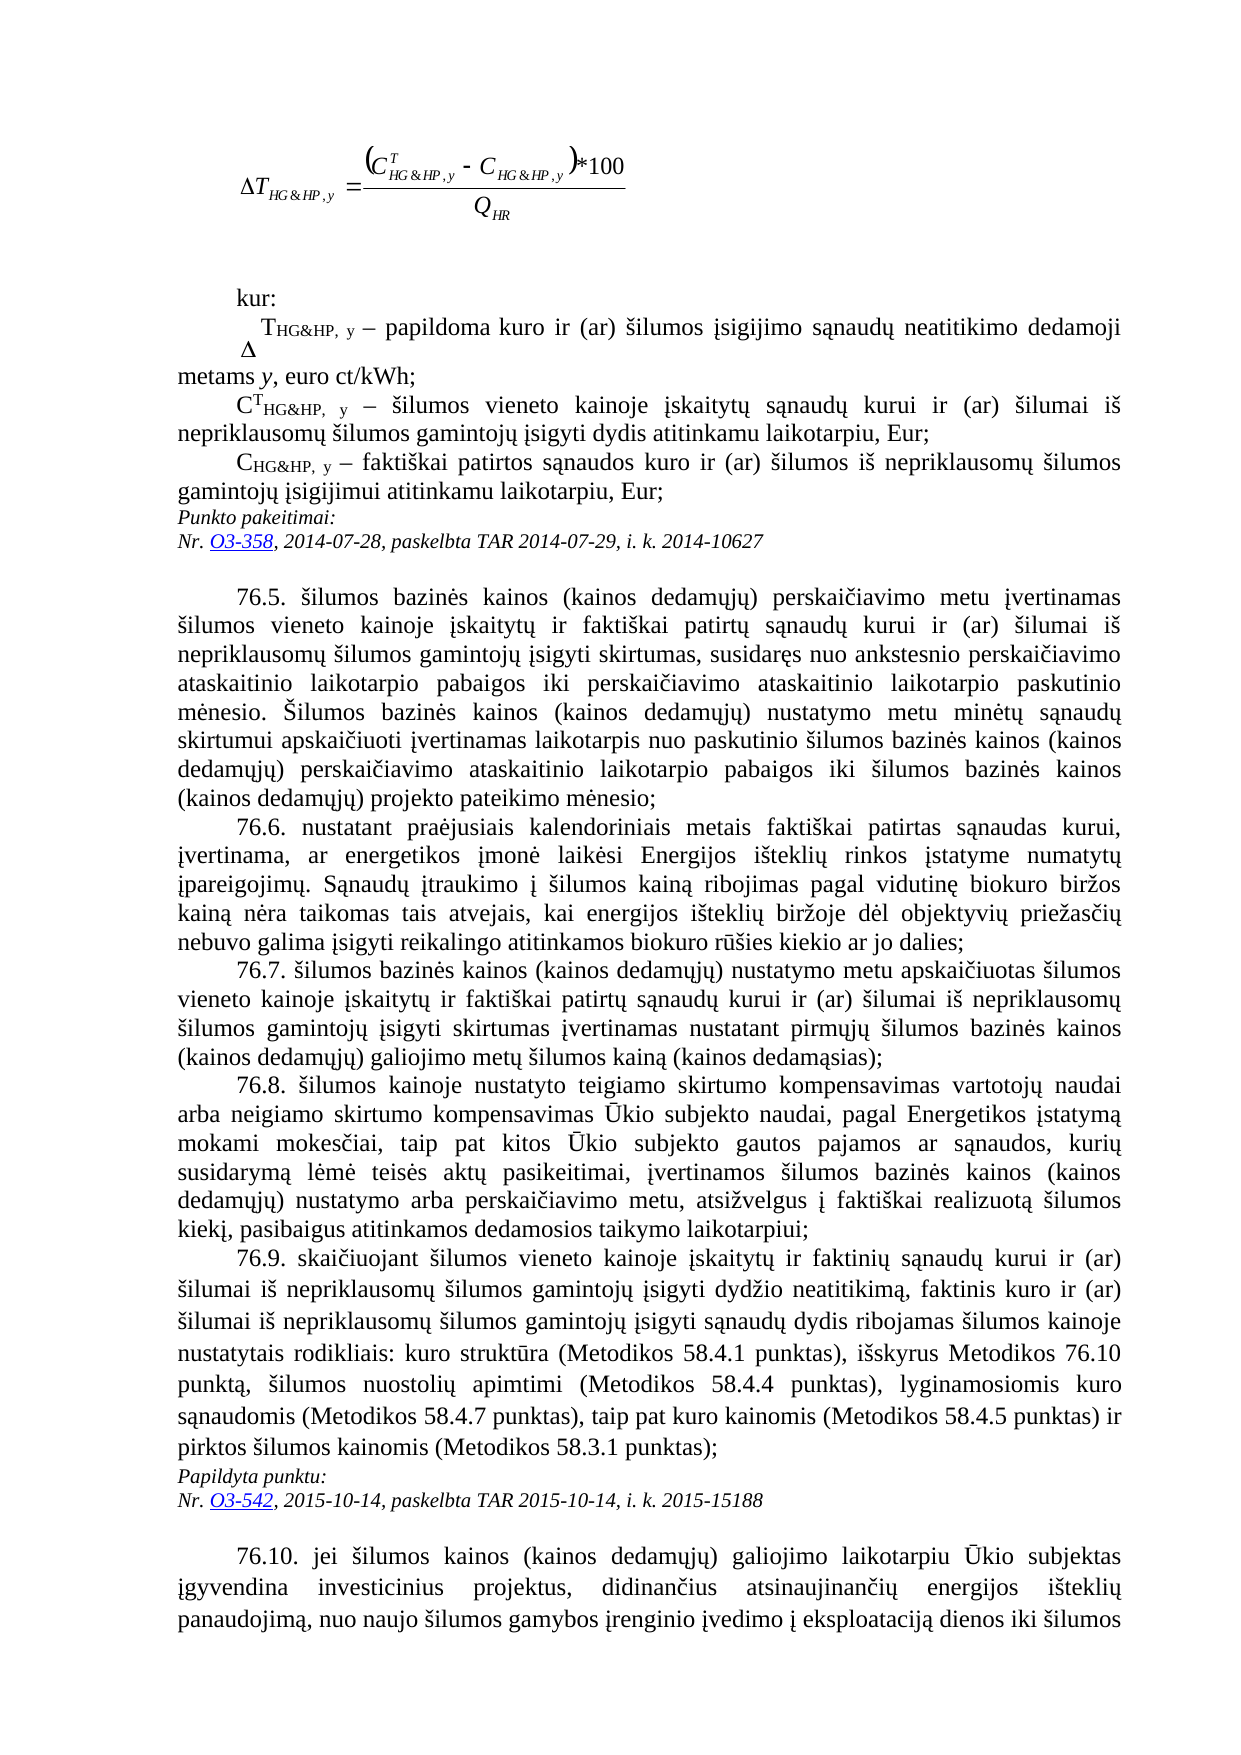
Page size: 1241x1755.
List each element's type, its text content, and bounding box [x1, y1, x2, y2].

text 76.6. nustatant praėjusiais kalendoriniais metais faktiškai patirtas sąnaudas kurui, įvertinama, ar energetikos įmonė laikėsi Energijos išteklių rinkos įstatyme numatytų įpareigojimų. Sąnaudų įtraukimo į šilumos kainą ribojimas pagal vidutinę biokuro biržos kainą nėra taikomas tais atvejais, kai energijos išteklių biržoje dėl objektyvių priežasčių nebuvo galima įsigyti reikalingo atitinkamos biokuro rūšies kiekio ar jo dalies; [177, 812, 1122, 955]
text 76.5. šilumos bazinės kainos (kainos dedamųjų) perskaičiavimo metu įvertinamas šilumos vieneto kainoje įskaitytų ir faktiškai patirtų sąnaudų kurui ir (ar) šilumai iš nepriklausomų šilumos gamintojų įsigyti skirtumas, susidaręs nuo ankstesnio perskaičiavimo ataskaitinio laikotarpio pabaigos iki perskaičiavimo ataskaitinio laikotarpio paskutinio mėnesio. Šilumos bazinės kainos (kainos dedamųjų) nustatymo metu minėtų sąnaudų skirtumui apskaičiuoti įvertinamas laikotarpis nuo paskutinio šilumos bazinės kainos (kainos dedamųjų) perskaičiavimo ataskaitinio laikotarpio pabaigos iki šilumos bazinės kainos (kainos dedamųjų) projekto pateikimo mėnesio; [177, 582, 1122, 812]
text Punkto pakeitimai: [177, 505, 1122, 529]
text 76.10. jei šilumos kainos (kainos dedamųjų) galiojimo laikotarpiu Ūkio subjektas įgyvendina investicinius projektus, didinančius atsinaujinančių energijos išteklių panaudojimą, nuo naujo šilumos gamybos įrenginio įvedimo į eksploataciją dienos iki šilumos [177, 1541, 1122, 1633]
text Nr. O3-542, 2015-10-14, paskelbta TAR 2015-10-14, i. k. 2015-15188 [177, 1488, 1122, 1512]
text Papildyta punktu: [177, 1464, 1122, 1488]
text kur: [177, 283, 1122, 312]
text 76.8. šilumos kainoje nustatyto teigiamo skirtumo kompensavimas vartotojų naudai arba neigiamo skirtumo kompensavimas Ūkio subjekto naudai, pagal Energetikos įstatymą mokami mokesčiai, taip pat kitos Ūkio subjekto gautos pajamos ar sąnaudos, kurių susidarymą lėmė teisės aktų pasikeitimai, įvertinamos šilumos bazinės kainos (kainos dedamųjų) nustatymo arba perskaičiavimo metu, atsižvelgus į faktiškai realizuotą šilumos kiekį, pasibaigus atitinkamos dedamosios taikymo laikotarpiui; [177, 1070, 1122, 1243]
text CHG&HP, y – faktiškai patirtos sąnaudos kuro ir (ar) šilumos iš nepriklausomų šilumos gamintojų įsigijimui atitinkamu laikotarpiu, Eur; [177, 447, 1122, 505]
text THG&HP, y – papildoma kuro ir (ar) šilumos įsigijimo sąnaudų neatitikimo dedamoji metams y, euro ct/kWh; [177, 312, 1122, 390]
text CTHG&HP, y – šilumos vieneto kainoje įskaitytų sąnaudų kurui ir (ar) šilumai iš nepriklausomų šilumos gamintojų įsigyti dydis atitinkamu laikotarpiu, Eur; [177, 390, 1122, 447]
text 76.9. skaičiuojant šilumos vieneto kainoje įskaitytų ir faktinių sąnaudų kurui ir (ar) šilumai iš nepriklausomų šilumos gamintojų įsigyti dydžio neatitikimą, faktinis kuro ir (ar) šilumai iš nepriklausomų šilumos gamintojų įsigyti sąnaudų dydis ribojamas šilumos kainoje nustatytais rodikliais: kuro struktūra (Metodikos 58.4.1 punktas), išskyrus Metodikos 76.10 punktą, šilumos nuostolių apimtimi (Metodikos 58.4.4 punktas), lyginamosiomis kuro sąnaudomis (Metodikos 58.4.7 punktas), taip pat kuro kainomis (Metodikos 58.4.5 punktas) ir pirktos šilumos kainomis (Metodikos 58.3.1 punktas); [177, 1243, 1122, 1461]
text 76.7. šilumos bazinės kainos (kainos dedamųjų) nustatymo metu apskaičiuotas šilumos vieneto kainoje įskaitytų ir faktiškai patirtų sąnaudų kurui ir (ar) šilumai iš nepriklausomų šilumos gamintojų įsigyti skirtumas įvertinamas nustatant pirmųjų šilumos bazinės kainos (kainos dedamųjų) galiojimo metų šilumos kainą (kainos dedamąsias); [177, 955, 1122, 1070]
text Nr. O3-358, 2014-07-28, paskelbta TAR 2014-07-29, i. k. 2014-10627 [177, 529, 1122, 553]
